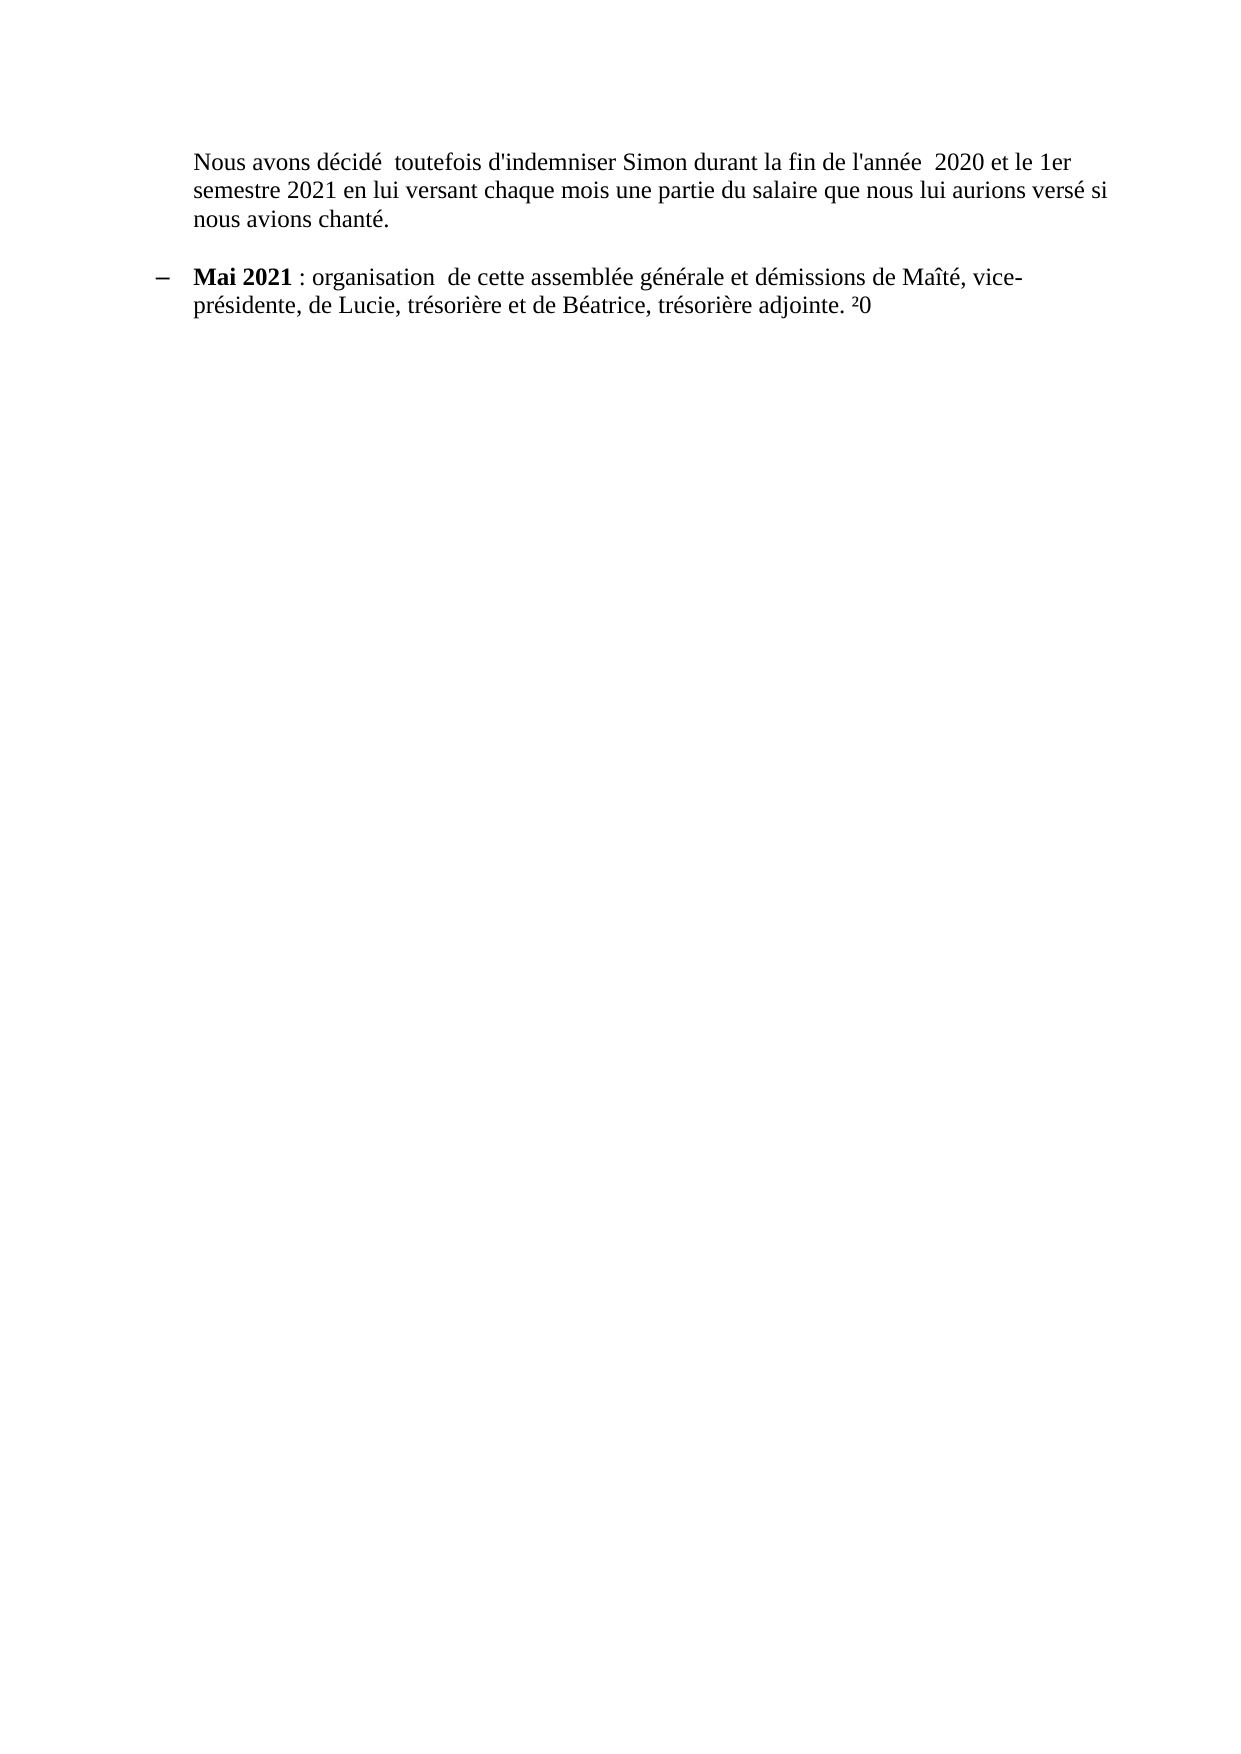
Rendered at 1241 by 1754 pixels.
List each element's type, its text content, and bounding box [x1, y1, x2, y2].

list Nous avons décidé toutefois d'indemniser Simon durant la fin de l'année 2020 et le 1er semestre 2021 en lui versant chaque mois une partie du salaire que nous lui aurions versé si nous avions chanté. [156, 147, 1122, 233]
list Mai 2021 : organisation de cette assemblée générale et démissions de Maîté, vice-présidente, de Lucie, trésorière et de Béatrice, trésorière adjointe. ²0 [156, 262, 1122, 319]
